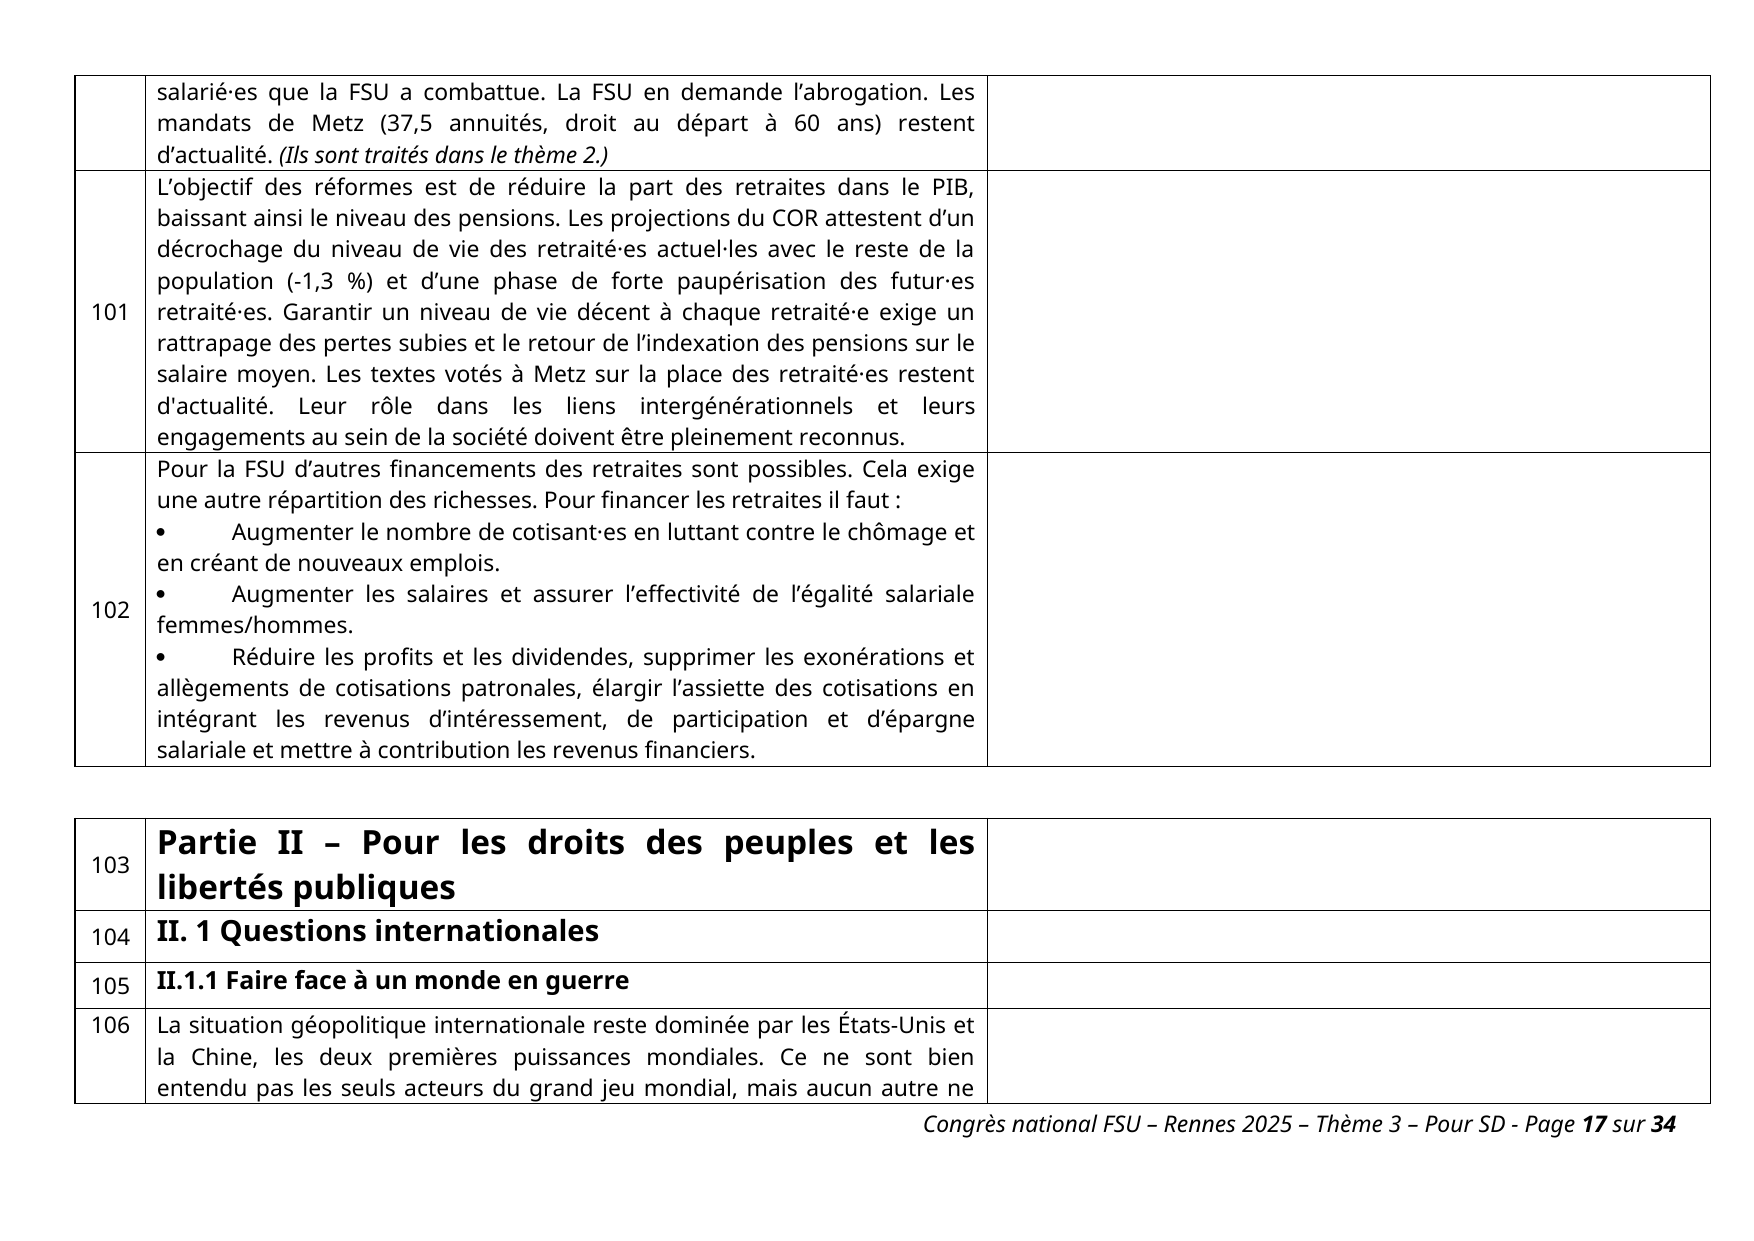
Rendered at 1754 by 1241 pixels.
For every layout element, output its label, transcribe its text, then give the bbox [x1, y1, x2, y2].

table_cell [988, 1009, 1710, 1103]
table_cell 101 [76, 171, 145, 452]
table_cell [988, 76, 1710, 170]
table_cell [76, 76, 145, 170]
table_cell salarié·es que la FSU a combattue. La FSU en demande l’abrogation. Les mandats de Metz (37,5 annuités, droit au départ à 60 ans) restent d’actualité. (Ils sont traités dans le thème 2.) [146, 76, 987, 170]
table_cell La situation géopolitique internationale reste dominée par les États-Unis et la Chine, les deux premières puissances mondiales. Ce ne sont bien entendu pas les seuls acteurs du grand jeu mondial, mais aucun autre ne [146, 1009, 987, 1103]
table_cell [988, 963, 1710, 1008]
table_cell L’objectif des réformes est de réduire la part des retraites dans le PIB, baissant ainsi le niveau des pensions. Les projections du COR attestent d’un décrochage du niveau de vie des retraité·es actuel·les avec le reste de la population (-1,3 %) et d’une phase de forte paupérisation des futur·es retraité·es. Garantir un niveau de vie décent à chaque retraité·e exige un rattrapage des pertes subies et le retour de l’indexation des pensions sur le salaire moyen. Les textes votés à Metz sur la place des retraité·es restent d'actualité. Leur rôle dans les liens intergénérationnels et leurs engagements au sein de la société doivent être pleinement reconnus. [146, 171, 987, 452]
table_cell 105 [76, 963, 145, 1008]
table_cell II.1.1 Faire face à un monde en guerre [146, 963, 987, 1008]
table_cell 103 [76, 819, 145, 909]
table_cell 102 [76, 453, 145, 766]
table_cell [988, 171, 1710, 452]
table_cell II. 1 Questions internationales [146, 911, 987, 962]
table_cell [988, 819, 1710, 909]
table_cell [988, 453, 1710, 766]
table_cell 104 [76, 911, 145, 962]
table_cell [988, 911, 1710, 962]
table_cell [75, 767, 1711, 818]
table_cell Pour la FSU d’autres financements des retraites sont possibles. Cela exige une autre répartition des richesses. Pour financer les retraites il faut : Augmenter le nombre de cotisant·es en luttant contre le chômage et en créant de nouveaux emplois. Augmenter les salaires et assurer l’effectivité de l’égalité salariale femmes/hommes. Réduire les profits et les dividendes, supprimer les exonérations et allègements de cotisations patronales, élargir l’assiette des cotisations en intégrant les revenus d’intéressement, de participation et d’épargne salariale et mettre à contribution les revenus financiers. [146, 453, 987, 766]
table_cell 106 [76, 1009, 145, 1103]
table_cell Partie II – Pour les droits des peuples et les libertés publiques [146, 819, 987, 909]
